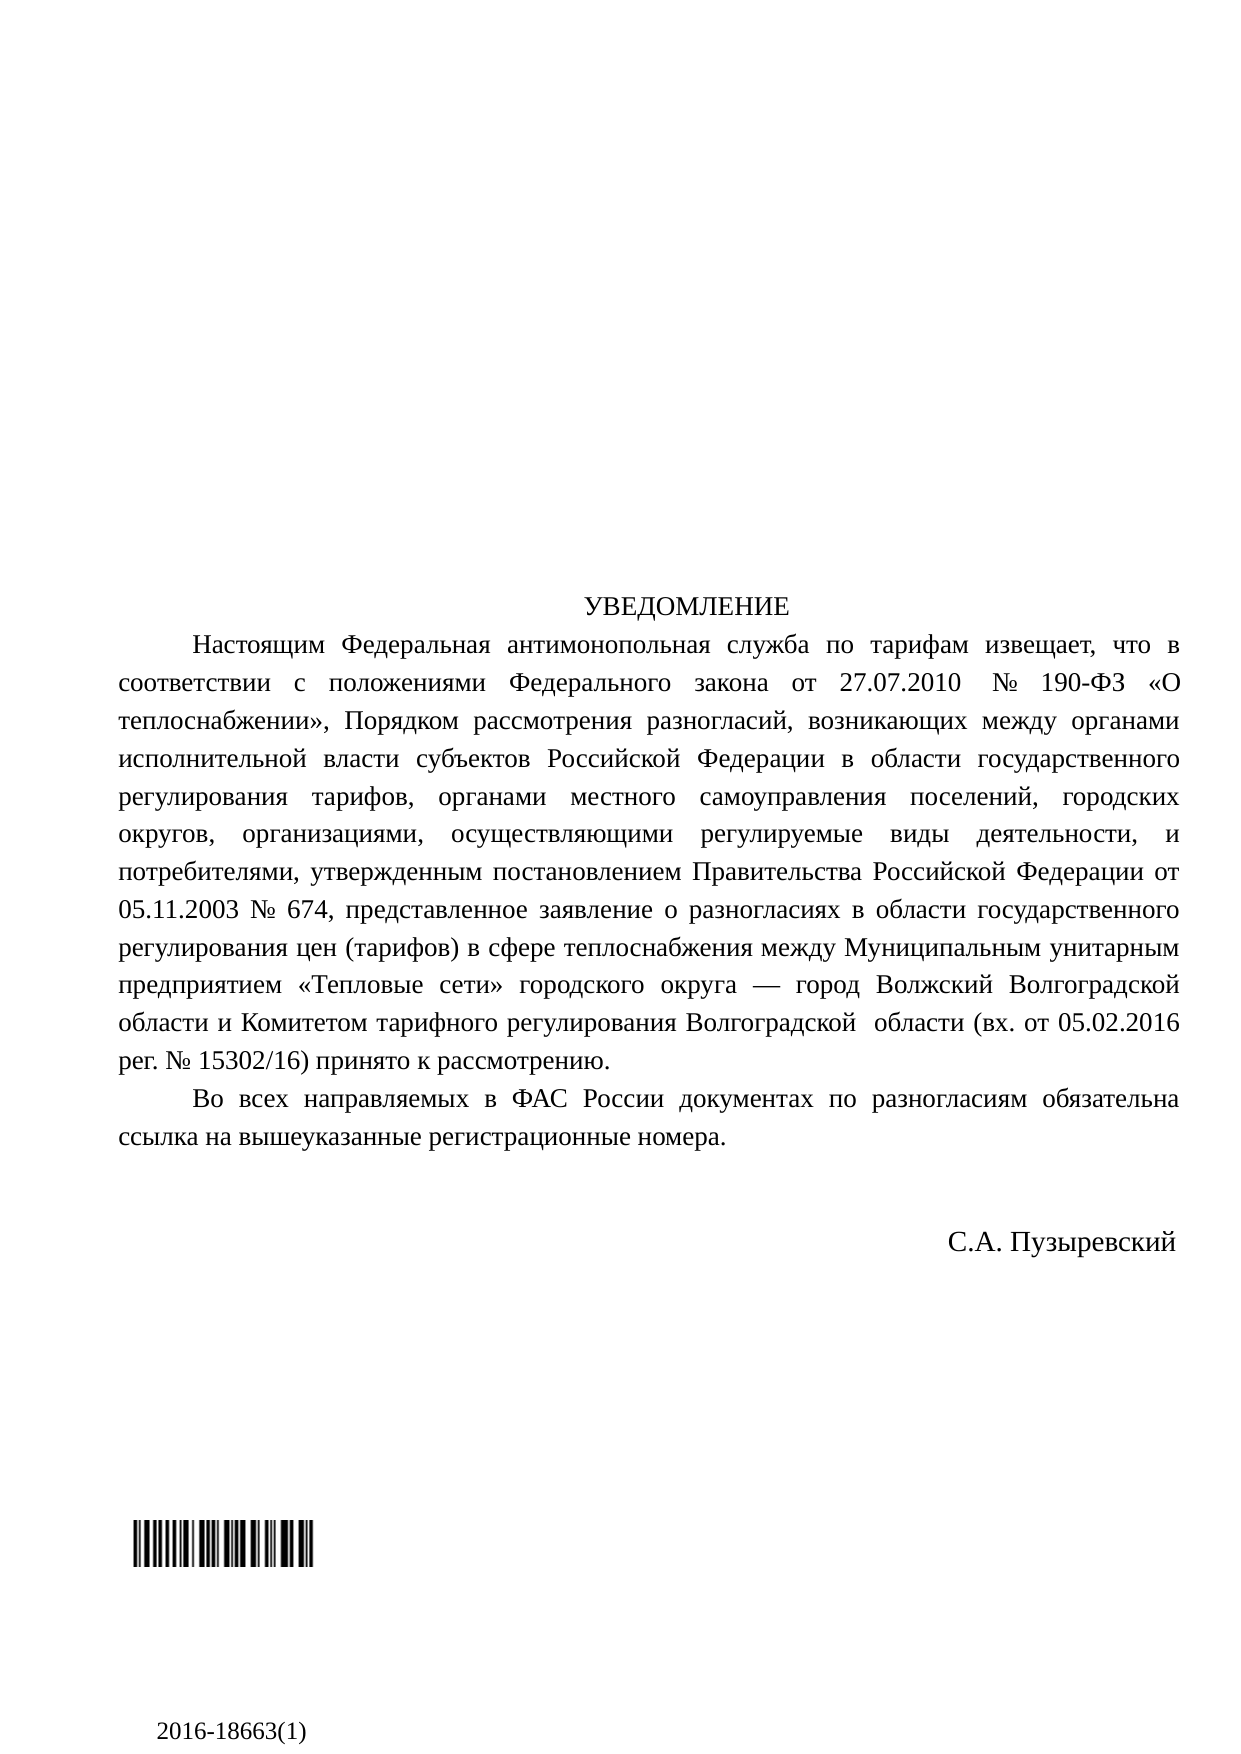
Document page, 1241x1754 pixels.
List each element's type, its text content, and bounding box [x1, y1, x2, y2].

picture [118, 1520, 331, 1567]
text Во всех направляемых в ФАС России документах по разногласиям обязательна ссылка на вышеуказанные регистрационные номера. [118, 1075, 1181, 1151]
text Настоящим Федеральная антимонопольная служба по тарифам извещает, что в соответствии с положениями Федерального закона от 27.07.2010 № 190-ФЗ «О теплоснабжении», Порядком рассмотрения разногласий, возникающих между органами исполнительной власти субъектов Российской Федерации в области государственного регулирования тарифов, органами местного самоуправления поселений, городских округов, организациями, осуществляющими регулируемые виды деятельности, и потребителями, утвержденным постановлением Правительства Российской Федерации от 05.11.2003 № 674, представленное заявление о разногласиях в области государственного регулирования цен (тарифов) в сфере теплоснабжения между Муниципальным унитарным предприятием «Тепловые сети» городского округа — город Волжский Волгоградской области и Комитетом тарифного регулирования Волгоградской области (вх. от 05.02.2016 рег. № 15302/16) принято к рассмотрению. [118, 622, 1181, 1075]
text УВЕДОМЛЕНИЕ [118, 584, 1181, 622]
table_header С.А. Пузыревский [832, 1151, 1182, 1330]
table_header [353, 1151, 832, 1330]
table_header [664, 118, 1181, 555]
table_header [118, 1151, 352, 1330]
